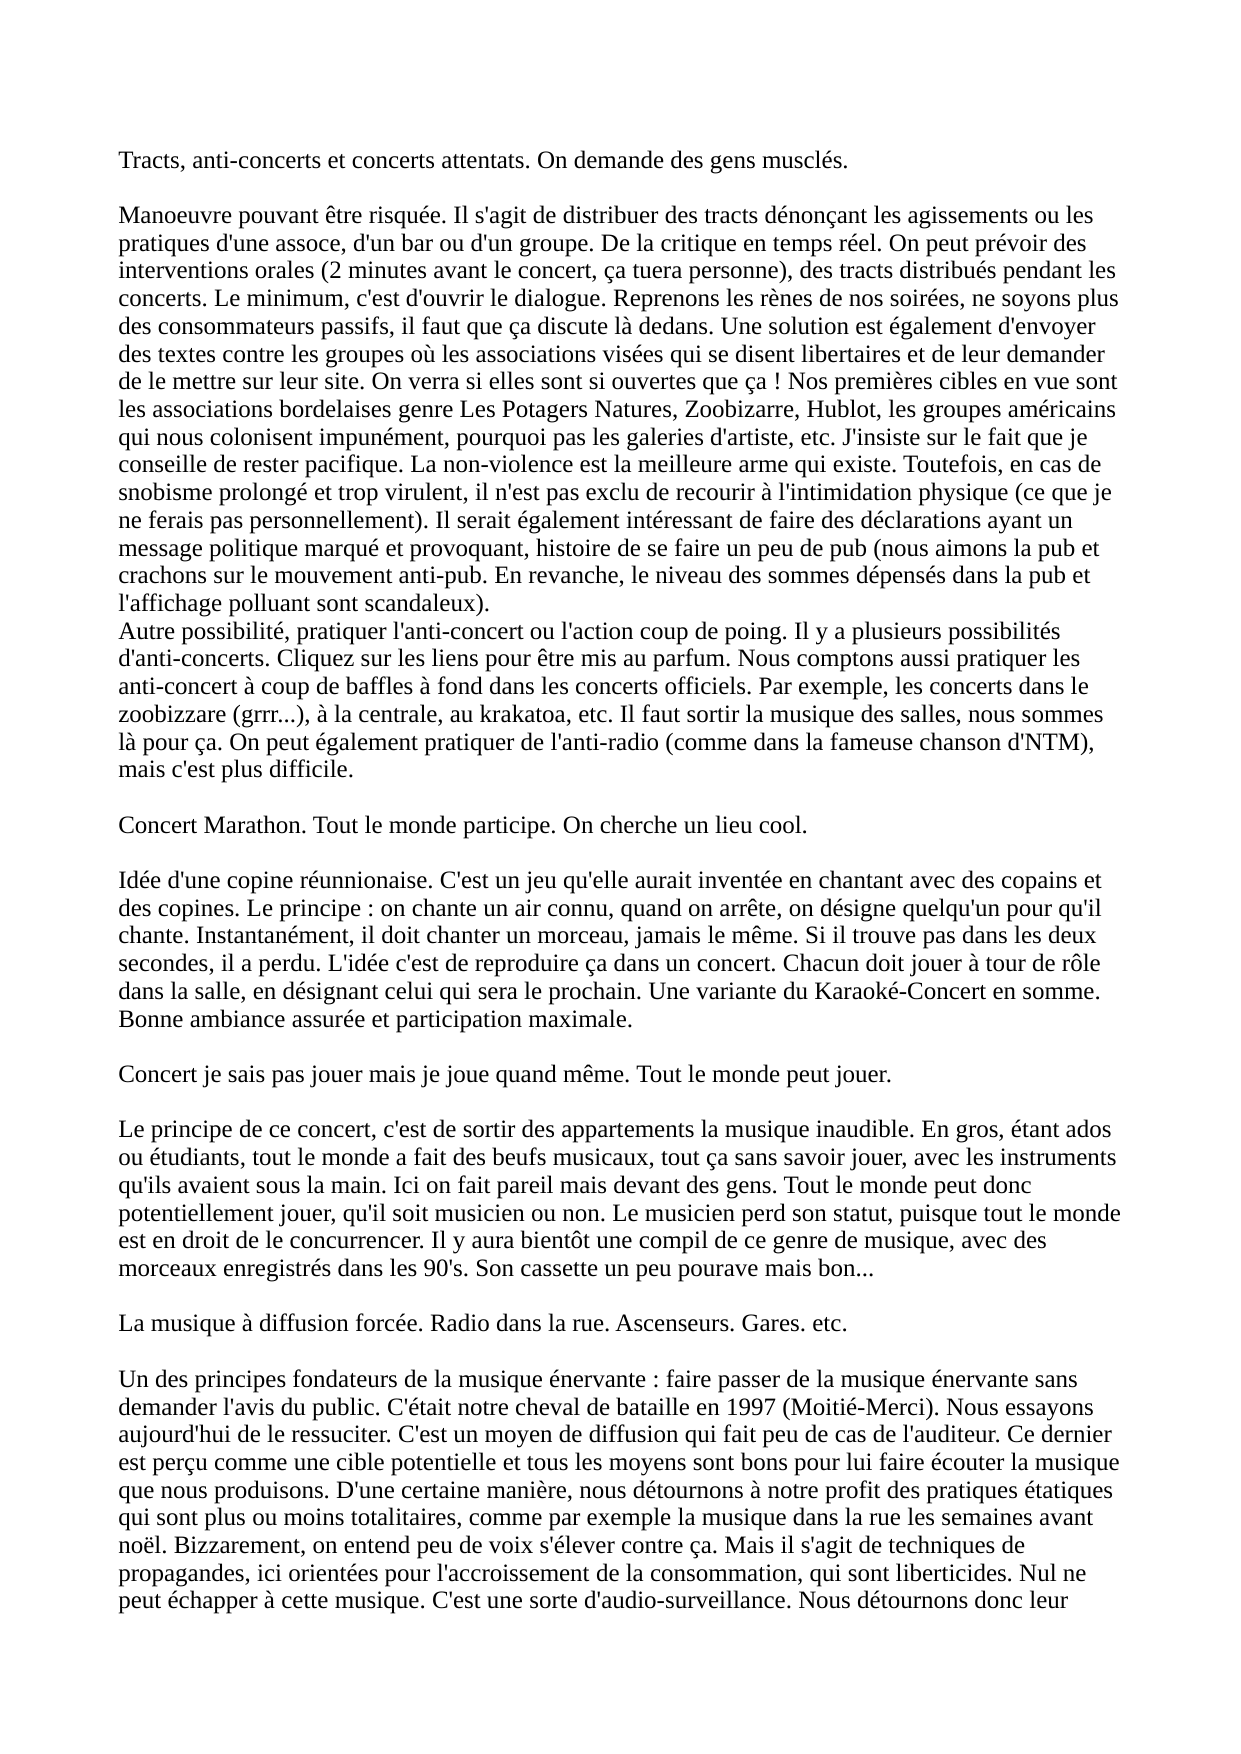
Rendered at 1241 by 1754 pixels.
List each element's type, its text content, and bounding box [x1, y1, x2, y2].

text Le principe de ce concert, c'est de sortir des appartements la musique inaudible. En gros, étant ados ou étudiants, tout le monde a fait des beufs musicaux, tout ça sans savoir jouer, avec les instruments qu'ils avaient sous la main. Ici on fait pareil mais devant des gens. Tout le monde peut donc potentiellement jouer, qu'il soit musicien ou non. Le musicien perd son statut, puisque tout le monde est en droit de le concurrencer. Il y aura bientôt une compil de ce genre de musique, avec des morceaux enregistrés dans les 90's. Son cassette un peu pourave mais bon... [118, 1116, 1122, 1282]
text Manoeuvre pouvant être risquée. Il s'agit de distribuer des tracts dénonçant les agissements ou les pratiques d'une assoce, d'un bar ou d'un groupe. De la critique en temps réel. On peut prévoir des interventions orales (2 minutes avant le concert, ça tuera personne), des tracts distribués pendant les concerts. Le minimum, c'est d'ouvrir le dialogue. Reprenons les rènes de nos soirées, ne soyons plus des consommateurs passifs, il faut que ça discute là dedans. Une solution est également d'envoyer des textes contre les groupes où les associations visées qui se disent libertaires et de leur demander de le mettre sur leur site. On verra si elles sont si ouvertes que ça ! Nos premières cibles en vue sont les associations bordelaises genre Les Potagers Natures, Zoobizarre, Hublot, les groupes américains qui nous colonisent impunément, pourquoi pas les galeries d'artiste, etc. J'insiste sur le fait que je conseille de rester pacifique. La non-violence est la meilleure arme qui existe. Toutefois, en cas de snobisme prolongé et trop virulent, il n'est pas exclu de recourir à l'intimidation physique (ce que je ne ferais pas personnellement). Il serait également intéressant de faire des déclarations ayant un message politique marqué et provoquant, histoire de se faire un peu de pub (nous aimons la pub et crachons sur le mouvement anti-pub. En revanche, le niveau des sommes dépensés dans la pub et l'affichage polluant sont scandaleux). [118, 201, 1122, 617]
text La musique à diffusion forcée. Radio dans la rue. Ascenseurs. Gares. etc. [118, 1309, 1122, 1337]
text Idée d'une copine réunnionaise. C'est un jeu qu'elle aurait inventée en chantant avec des copains et des copines. Le principe : on chante un air connu, quand on arrête, on désigne quelqu'un pour qu'il chante. Instantanément, il doit chanter un morceau, jamais le même. Si il trouve pas dans les deux secondes, il a perdu. L'idée c'est de reproduire ça dans un concert. Chacun doit jouer à tour de rôle dans la salle, en désignant celui qui sera le prochain. Une variante du Karaoké-Concert en somme. Bonne ambiance assurée et participation maximale. [118, 866, 1122, 1032]
text Autre possibilité, pratiquer l'anti-concert ou l'action coup de poing. Il y a plusieurs possibilités d'anti-concerts. Cliquez sur les liens pour être mis au parfum. Nous comptons aussi pratiquer les anti-concert à coup de baffles à fond dans les concerts officiels. Par exemple, les concerts dans le zoobizzare (grrr...), à la centrale, au krakatoa, etc. Il faut sortir la musique des salles, nous sommes là pour ça. On peut également pratiquer de l'anti-radio (comme dans la fameuse chanson d'NTM), mais c'est plus difficile. [118, 617, 1122, 783]
text Un des principes fondateurs de la musique énervante : faire passer de la musique énervante sans demander l'avis du public. C'était notre cheval de bataille en 1997 (Moitié-Merci). Nous essayons aujourd'hui de le ressuciter. C'est un moyen de diffusion qui fait peu de cas de l'auditeur. Ce dernier est perçu comme une cible potentielle et tous les moyens sont bons pour lui faire écouter la musique que nous produisons. D'une certaine manière, nous détournons à notre profit des pratiques étatiques qui sont plus ou moins totalitaires, comme par exemple la musique dans la rue les semaines avant noël. Bizzarement, on entend peu de voix s'élever contre ça. Mais il s'agit de techniques de propagandes, ici orientées pour l'accroissement de la consommation, qui sont liberticides. Nul ne peut échapper à cette musique. C'est une sorte d'audio-surveillance. Nous détournons donc leur [118, 1365, 1122, 1614]
text Tracts, anti-concerts et concerts attentats. On demande des gens musclés. [118, 146, 1122, 173]
text Concert Marathon. Tout le monde participe. On cherche un lieu cool. [118, 811, 1122, 838]
text Concert je sais pas jouer mais je joue quand même. Tout le monde peut jouer. [118, 1060, 1122, 1088]
